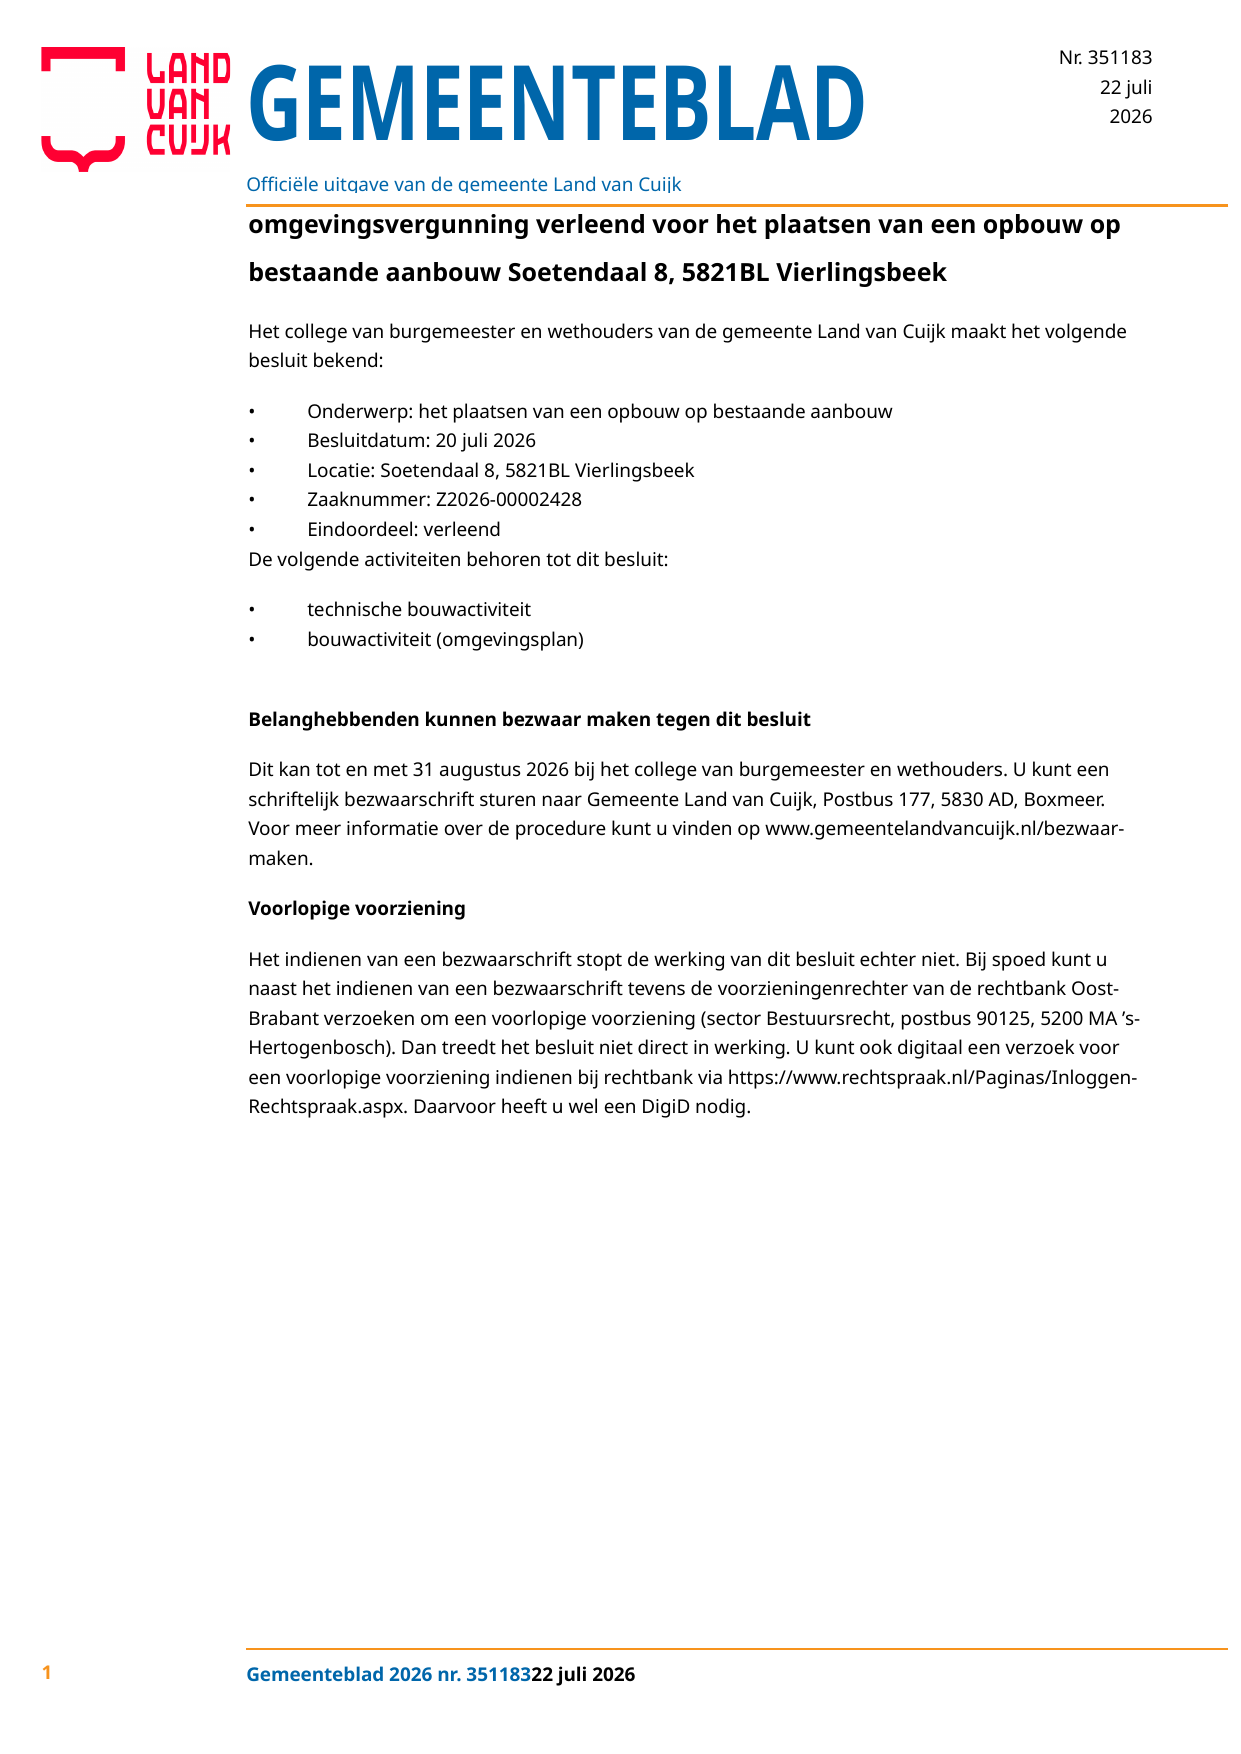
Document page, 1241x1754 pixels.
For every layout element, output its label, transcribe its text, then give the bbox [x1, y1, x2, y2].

list technische bouwactiviteit [248, 596, 1152, 622]
list Besluitdatum: 20 juli 2026 [248, 427, 1152, 453]
text De volgende activiteiten behoren tot dit besluit: [248, 546, 1152, 572]
list Zaaknummer: Z2026-00002428 [248, 487, 1152, 512]
list Eindoordeel: verleend [248, 516, 1152, 542]
list bouwactiviteit (omgevingsplan) [248, 626, 1152, 652]
text Het college van burgemeester en wethouders van de gemeente Land van Cuijk maakt het volgende besluit bekend: [248, 318, 1152, 373]
list Locatie: Soetendaal 8, 5821BL Vierlingsbeek [248, 457, 1152, 483]
list Onderwerp: het plaatsen van een opbouw op bestaande aanbouw [248, 398, 1152, 424]
text Dit kan tot en met 31 augustus 2026 bij het college van burgemeester en wethouders. U kunt een schriftelijk bezwaarschrift sturen naar Gemeente Land van Cuijk, Postbus 177, 5830 AD, Boxmeer. Voor meer informatie over de procedure kunt u vinden op www.gemeentelandvancuijk.nl/bezwaar-maken. [248, 756, 1152, 871]
text omgevingsvergunning verleend voor het plaatsen van een opbouw op bestaande aanbouw Soetendaal 8, 5821BL Vierlingsbeek [248, 207, 1152, 288]
text Het indienen van een bezwaarschrift stopt de werking van dit besluit echter niet. Bij spoed kunt u naast het indienen van een bezwaarschrift tevens de voorzieningenrechter van de rechtbank Oost-Brabant verzoeken om een voorlopige voorziening (sector Bestuursrecht, postbus 90125, 5200 MA ’s-Hertogenbosch). Dan treedt het besluit niet direct in werking. U kunt ook digitaal een verzoek voor een voorlopige voorziening indienen bij rechtbank via https://www.rechtspraak.nl/Paginas/Inloggen-Rechtspraak.aspx. Daarvoor heeft u wel een DigiD nodig. [248, 946, 1152, 1119]
text Voorlopige voorziening [248, 895, 1152, 921]
text Belanghebbenden kunnen bezwaar maken tegen dit besluit [248, 706, 1152, 732]
picture [41, 47, 231, 172]
